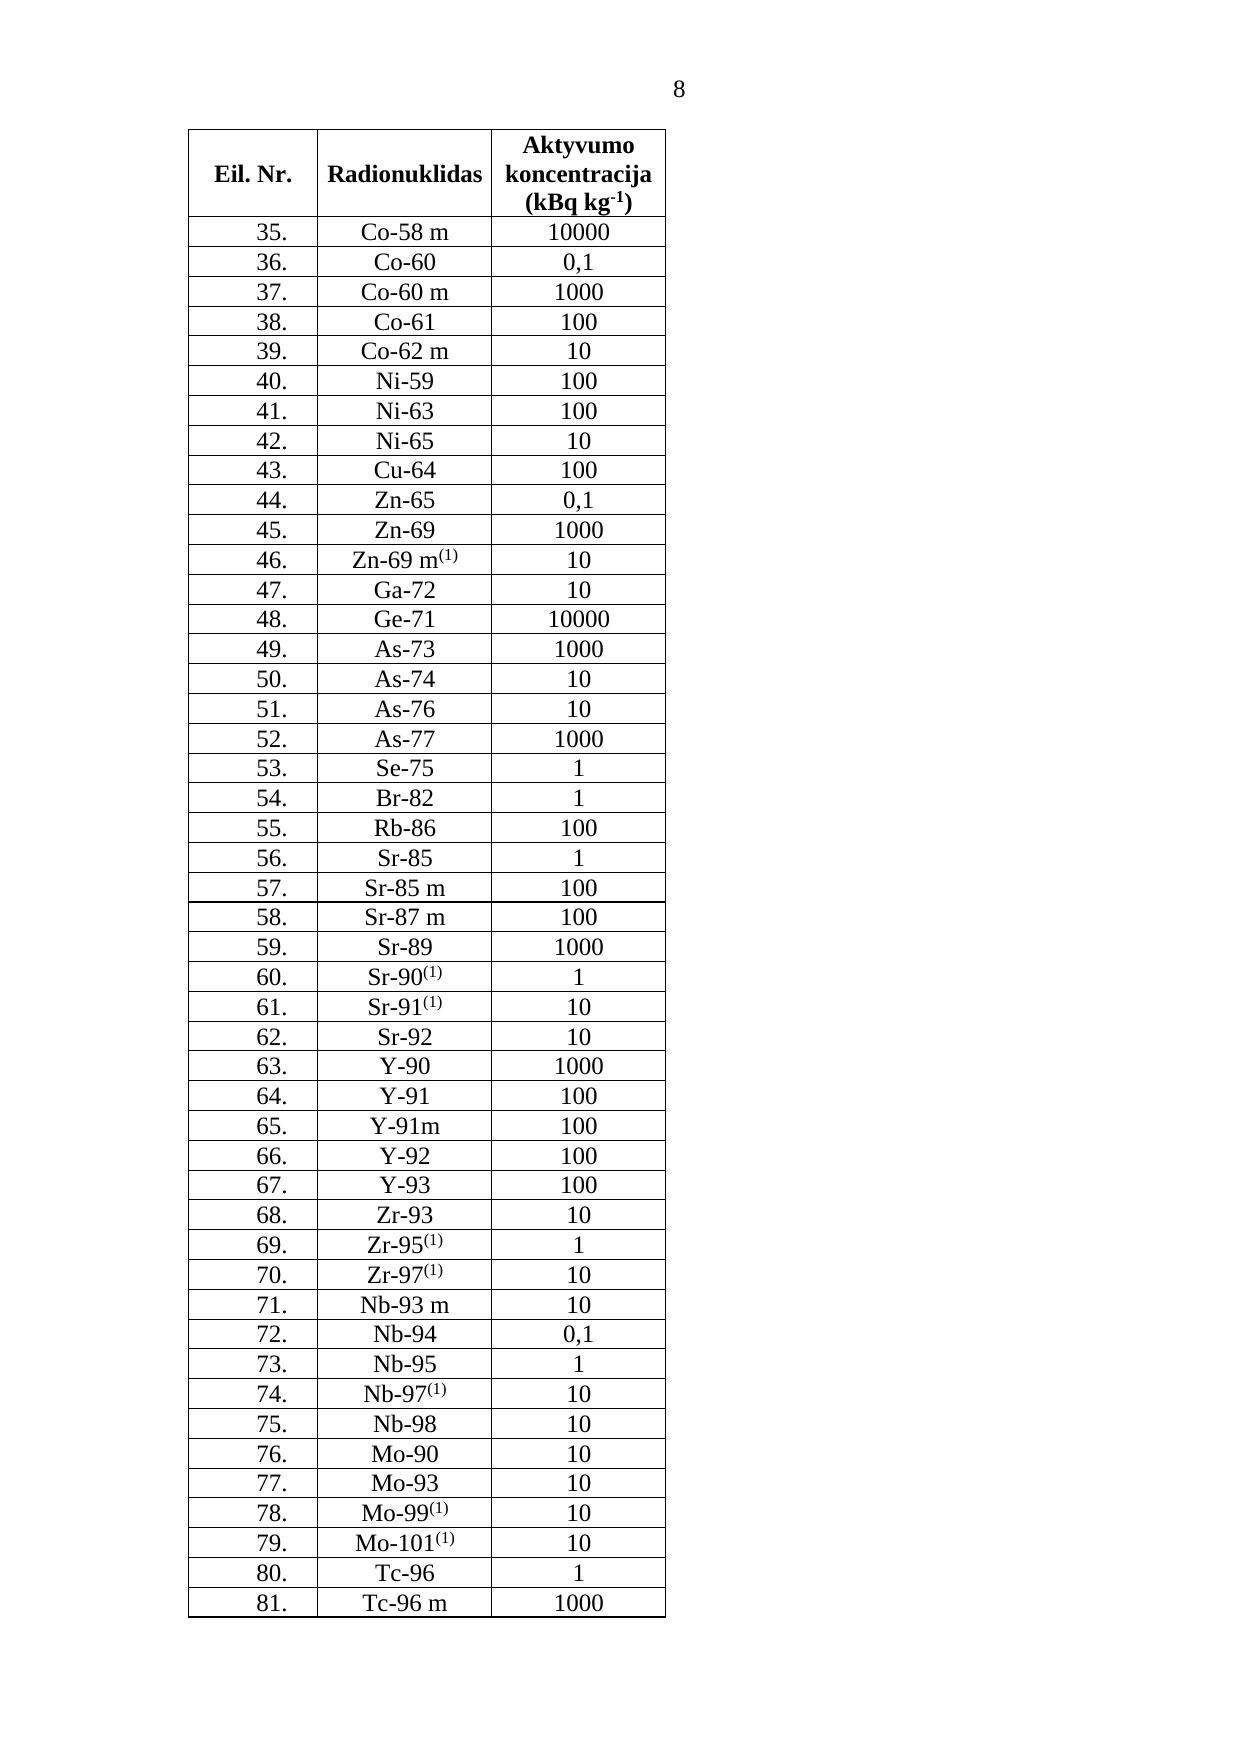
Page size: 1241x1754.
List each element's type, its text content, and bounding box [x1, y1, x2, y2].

table_cell 100 [492, 1171, 665, 1199]
table_cell 70. [189, 1260, 317, 1289]
table_cell Co-60 [318, 247, 491, 276]
table_cell 59. [189, 932, 317, 961]
table_cell 100 [492, 873, 665, 901]
table_cell 47. [189, 575, 317, 603]
table_cell Sr-85 m [318, 873, 491, 901]
table_cell 65. [189, 1111, 317, 1140]
table_cell Se-75 [318, 754, 491, 782]
table_cell Nb-97(1) [318, 1379, 491, 1408]
table_cell Rb-86 [318, 813, 491, 842]
table_cell Nb-95 [318, 1349, 491, 1378]
table_cell 10 [492, 1469, 665, 1497]
table_header Radionuklidas [318, 130, 491, 216]
table_cell Sr-92 [318, 1022, 491, 1050]
table_cell 41. [189, 396, 317, 425]
table_cell 10 [492, 575, 665, 603]
table_cell 100 [492, 1111, 665, 1140]
table_cell As-77 [318, 724, 491, 752]
table_cell 10 [492, 426, 665, 454]
table_cell Y-91m [318, 1111, 491, 1140]
table_cell Sr-91(1) [318, 992, 491, 1021]
table_cell 10 [492, 1439, 665, 1467]
table_cell 100 [492, 813, 665, 842]
table_cell 10 [492, 664, 665, 693]
table_cell 50. [189, 664, 317, 693]
table_cell Sr-87 m [318, 903, 491, 931]
table_cell 1 [492, 783, 665, 812]
table_cell Co-61 [318, 307, 491, 335]
table_cell Ni-59 [318, 366, 491, 395]
table_cell Cu-64 [318, 456, 491, 484]
table_cell 37. [189, 277, 317, 306]
table_cell 10 [492, 1498, 665, 1527]
table_cell 10 [492, 1200, 665, 1229]
table_cell 51. [189, 694, 317, 723]
table_cell 62. [189, 1022, 317, 1050]
table_cell Zr-97(1) [318, 1260, 491, 1289]
table_cell Zr-95(1) [318, 1230, 491, 1259]
table_cell 39. [189, 336, 317, 365]
table_cell 100 [492, 1141, 665, 1169]
table_cell 0,1 [492, 1320, 665, 1348]
table_cell Co-60 m [318, 277, 491, 306]
table_cell 52. [189, 724, 317, 752]
table_cell As-76 [318, 694, 491, 723]
table_cell Ni-65 [318, 426, 491, 454]
table_cell Co-58 m [318, 217, 491, 246]
table_cell Y-90 [318, 1051, 491, 1080]
table_cell Nb-98 [318, 1409, 491, 1438]
table_cell 1000 [492, 634, 665, 663]
table_cell 46. [189, 545, 317, 574]
table_cell Sr-90(1) [318, 962, 491, 991]
table_cell 1 [492, 1558, 665, 1587]
table_cell Mo-101(1) [318, 1528, 491, 1557]
table_header Eil. Nr. [189, 130, 317, 216]
table_cell 1000 [492, 1588, 665, 1616]
table_cell 63. [189, 1051, 317, 1080]
table_cell Mo-90 [318, 1439, 491, 1467]
table_cell 100 [492, 396, 665, 425]
table_cell 64. [189, 1081, 317, 1110]
table_cell 71. [189, 1290, 317, 1318]
table_cell Ga-72 [318, 575, 491, 603]
table_cell 55. [189, 813, 317, 842]
table_cell 100 [492, 366, 665, 395]
table_cell 79. [189, 1528, 317, 1557]
table_cell 0,1 [492, 485, 665, 514]
table_cell 1000 [492, 277, 665, 306]
table_cell 100 [492, 1081, 665, 1110]
table_cell 58. [189, 903, 317, 931]
table_cell As-74 [318, 664, 491, 693]
table_cell Zr-93 [318, 1200, 491, 1229]
table_cell 100 [492, 456, 665, 484]
table_cell 66. [189, 1141, 317, 1169]
table_cell Y-91 [318, 1081, 491, 1110]
table_cell 40. [189, 366, 317, 395]
table_cell Mo-93 [318, 1469, 491, 1497]
table_cell 1 [492, 843, 665, 872]
table_cell 1 [492, 1349, 665, 1378]
table_cell 69. [189, 1230, 317, 1259]
table_cell Mo-99(1) [318, 1498, 491, 1527]
table_cell 45. [189, 515, 317, 544]
table_cell Tc-96 m [318, 1588, 491, 1616]
table_cell Y-92 [318, 1141, 491, 1169]
table_cell Ge-71 [318, 605, 491, 633]
table_cell 80. [189, 1558, 317, 1587]
table_cell 36. [189, 247, 317, 276]
table_cell Sr-85 [318, 843, 491, 872]
table_cell 10 [492, 1409, 665, 1438]
table_cell 35. [189, 217, 317, 246]
table_cell 10 [492, 336, 665, 365]
table_cell 43. [189, 456, 317, 484]
table_cell Zn-65 [318, 485, 491, 514]
table_cell Zn-69 [318, 515, 491, 544]
table_cell 10 [492, 545, 665, 574]
table_cell 10 [492, 1379, 665, 1408]
table_cell 74. [189, 1379, 317, 1408]
table_cell 1 [492, 962, 665, 991]
table_cell Nb-94 [318, 1320, 491, 1348]
table_cell 73. [189, 1349, 317, 1378]
table_cell 10 [492, 1260, 665, 1289]
table_cell 1000 [492, 724, 665, 752]
table_cell 48. [189, 605, 317, 633]
table_cell 53. [189, 754, 317, 782]
table_cell 49. [189, 634, 317, 663]
table_cell Ni-63 [318, 396, 491, 425]
table_cell 76. [189, 1439, 317, 1467]
table_cell 38. [189, 307, 317, 335]
table_cell 54. [189, 783, 317, 812]
table_cell 10 [492, 1528, 665, 1557]
table_cell 61. [189, 992, 317, 1021]
table_cell 57. [189, 873, 317, 901]
table_cell 10 [492, 992, 665, 1021]
table_cell 10 [492, 694, 665, 723]
table_cell 81. [189, 1588, 317, 1616]
table_header Aktyvumo koncentracija (kBq kg-1) [492, 130, 665, 216]
table_cell 78. [189, 1498, 317, 1527]
table_cell Nb-93 m [318, 1290, 491, 1318]
table_cell 100 [492, 903, 665, 931]
table_cell 72. [189, 1320, 317, 1348]
table_cell 10000 [492, 217, 665, 246]
table_cell Co-62 m [318, 336, 491, 365]
table_cell 1000 [492, 515, 665, 544]
table_cell 75. [189, 1409, 317, 1438]
table_cell 44. [189, 485, 317, 514]
table_cell 10 [492, 1022, 665, 1050]
table_cell 67. [189, 1171, 317, 1199]
table_cell Br-82 [318, 783, 491, 812]
table_cell 1 [492, 754, 665, 782]
table_cell 1000 [492, 932, 665, 961]
table_cell Tc-96 [318, 1558, 491, 1587]
table_cell 68. [189, 1200, 317, 1229]
table_cell Sr-89 [318, 932, 491, 961]
table_cell 56. [189, 843, 317, 872]
table_cell 42. [189, 426, 317, 454]
table_cell 1 [492, 1230, 665, 1259]
table_cell 0,1 [492, 247, 665, 276]
table_cell As-73 [318, 634, 491, 663]
table_cell 10 [492, 1290, 665, 1318]
table_cell 77. [189, 1469, 317, 1497]
table_cell 60. [189, 962, 317, 991]
table_cell Zn-69 m(1) [318, 545, 491, 574]
table_cell Y-93 [318, 1171, 491, 1199]
table_cell 10000 [492, 605, 665, 633]
table_cell 1000 [492, 1051, 665, 1080]
table_cell 100 [492, 307, 665, 335]
